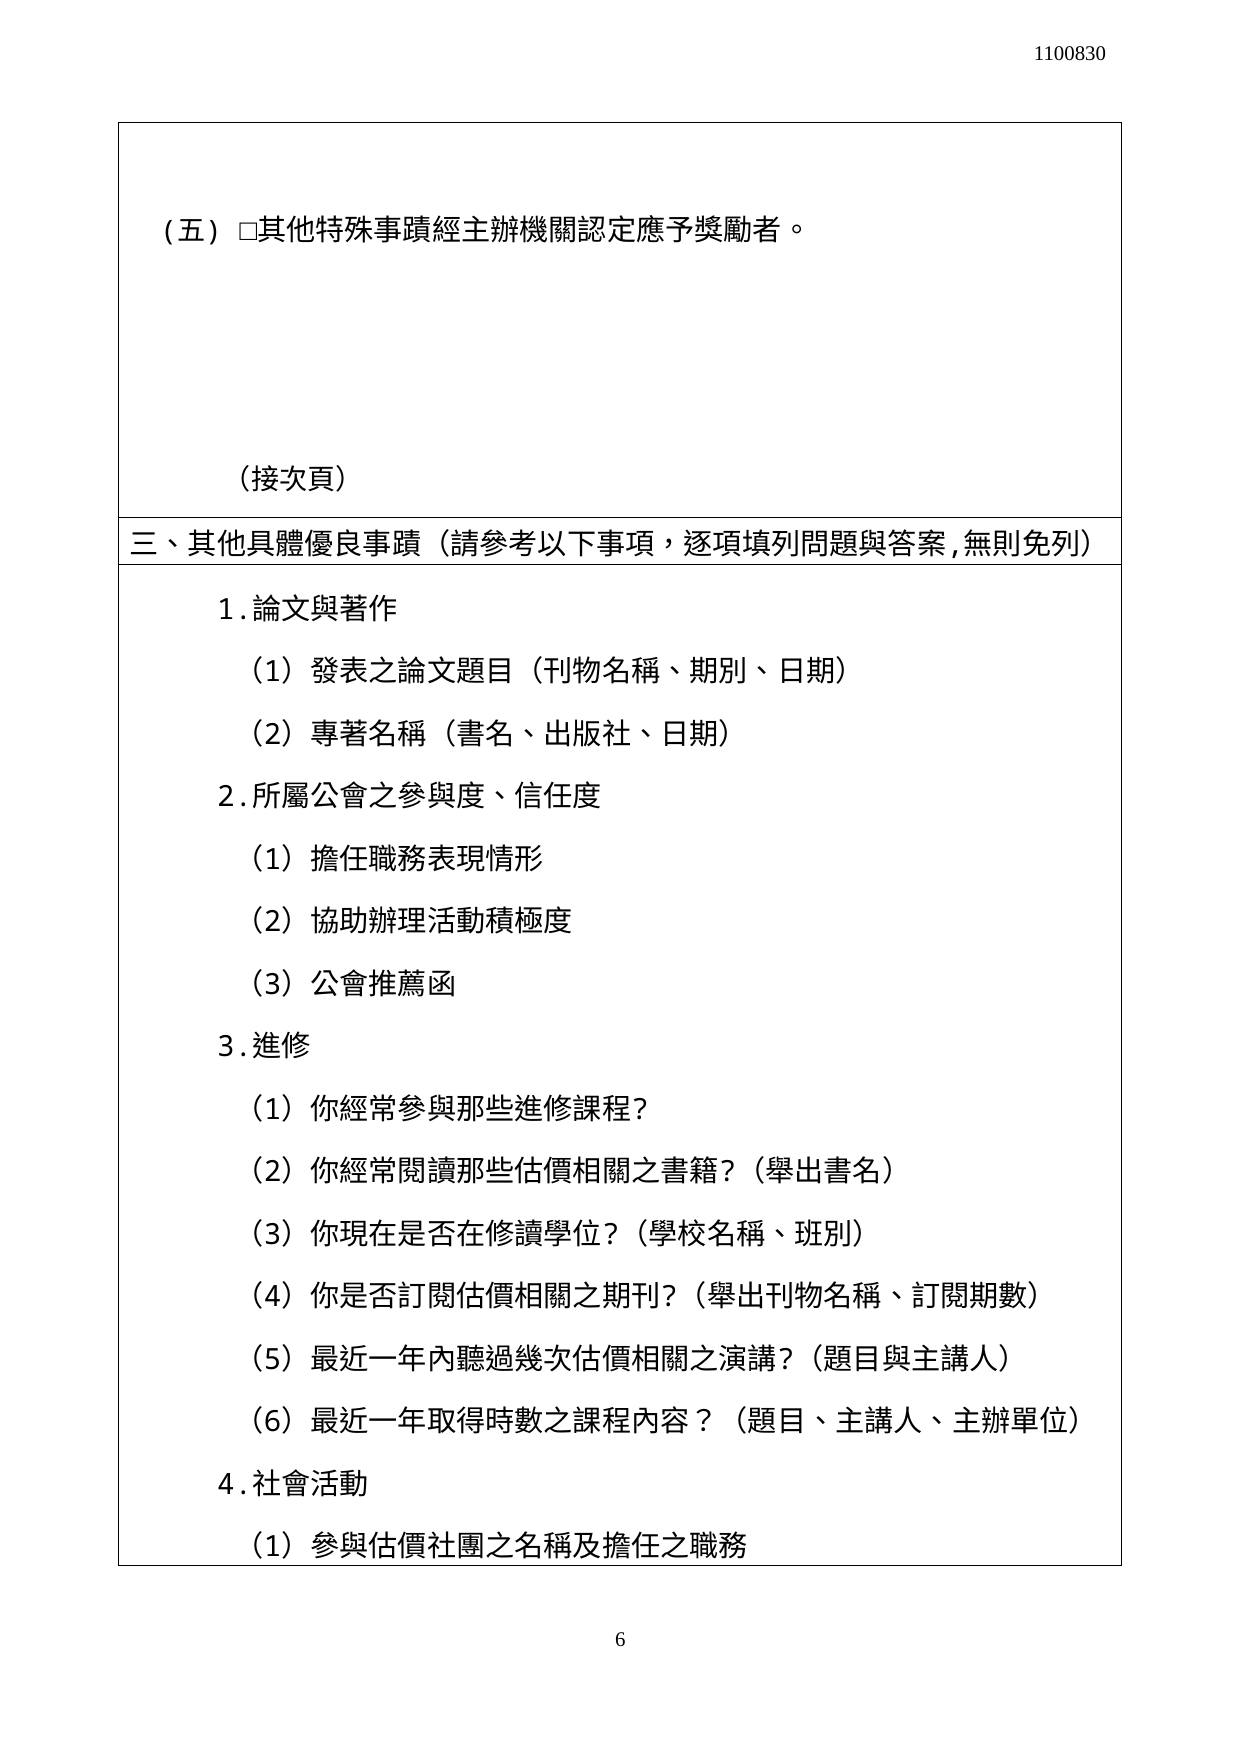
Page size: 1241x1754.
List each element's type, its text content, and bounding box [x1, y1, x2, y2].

table_cell 1.論文與著作 （1）發表之論文題目（刊物名稱、期別、日期） （2）專著名稱（書名、出版社、日期） 2.所屬公會之參與度、信任度 （1）擔任職務表現情形 （2）協助辦理活動積極度 （3）公會推薦函 3.進修 （1）你經常參與那些進修課程? （2）你經常閱讀那些估價相關之書籍?（舉出書名） （3）你現在是否在修讀學位?（學校名稱、班別） （4）你是否訂閱估價相關之期刊?（舉出刊物名稱、訂閱期數） （5）最近一年內聽過幾次估價相關之演講?（題目與主講人） （6）最近一年取得時數之課程內容？（題目、主講人、主辦單位） 4.社會活動 （1）參與估價社團之名稱及擔任之職務 [119, 565, 1121, 1565]
table_cell (五) □其他特殊事蹟經主辦機關認定應予獎勵者。 （接次頁） [119, 123, 1121, 517]
table_cell 三、其他具體優良事蹟（請參考以下事項，逐項填列問題與答案,無則免列） [119, 518, 1121, 564]
